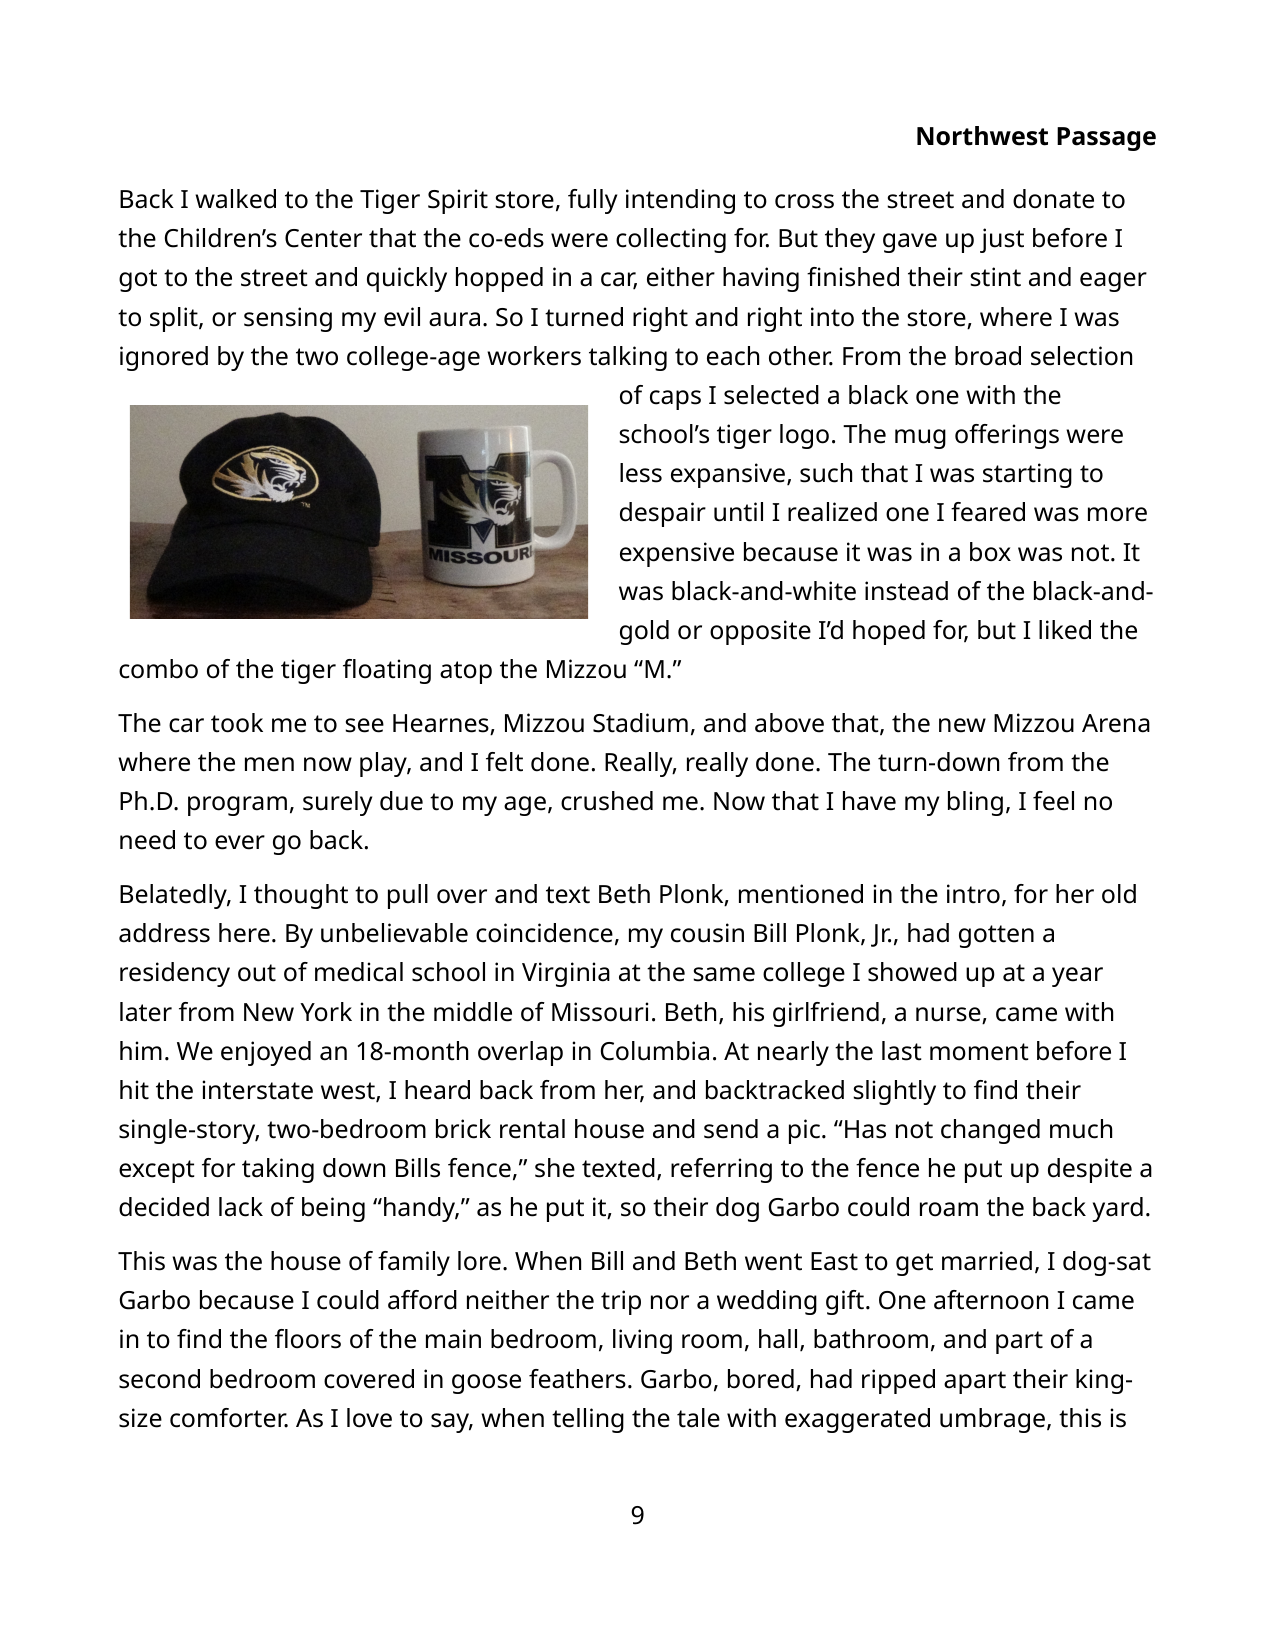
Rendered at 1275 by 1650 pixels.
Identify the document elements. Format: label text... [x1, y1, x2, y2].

picture [129, 405, 589, 619]
text The car took me to see Hearnes, Mizzou Stadium, and above that, the new Mizzou Arena where the men now play, and I felt done. Really, really done. The turn-down from the Ph.D. program, surely due to my age, crushed me. Now that I have my bling, I feel no need to ever go back. [118, 705, 1157, 857]
text Belatedly, I thought to pull over and text Beth Plonk, mentioned in the intro, for her old address here. By unbelievable coincidence, my cousin Bill Plonk, Jr., had gotten a residency out of medical school in Virginia at the same college I showed up at a year later from New York in the middle of Missouri. Beth, his girlfriend, a nurse, came with him. We enjoyed an 18-month overlap in Columbia. At nearly the last moment before I hit the interstate west, I heard back from her, and backtracked slightly to find their single-story, two-bedroom brick rental house and send a pic. “Has not changed much except for taking down Bills fence,” she texted, referring to the fence he put up despite a decided lack of being “handy,” as he put it, so their dog Garbo could roam the back yard. [118, 877, 1157, 1224]
text Back I walked to the Tiger Spirit store, fully intending to cross the street and donate to the Children’s Center that the co-eds were collecting for. But they gave up just before I got to the street and quickly hopped in a car, either having finished their stint and eager to split, or sensing my evil aura. So I turned right and right into the store, where I was ignored by the two college-age workers talking to each other. From the broad selection of caps I selected a black one with the school’s tiger logo. The mug offerings were less expansive, such that I was starting to despair until I realized one I feared was more expensive because it was in a box was not. It was black-and-white instead of the black-and-gold or opposite I’d hoped for, but I liked the combo of the tiger floating atop the Mizzou “M.” [118, 182, 1157, 686]
text This was the house of family lore. When Bill and Beth went East to get married, I dog-sat Garbo because I could afford neither the trip nor a wedding gift. One afternoon I came in to find the floors of the main bedroom, living room, hall, bathroom, and part of a second bedroom covered in goose feathers. Garbo, bored, had ripped apart their king-size comforter. As I love to say, when telling the tale with exaggerated umbrage, this is [118, 1244, 1157, 1434]
